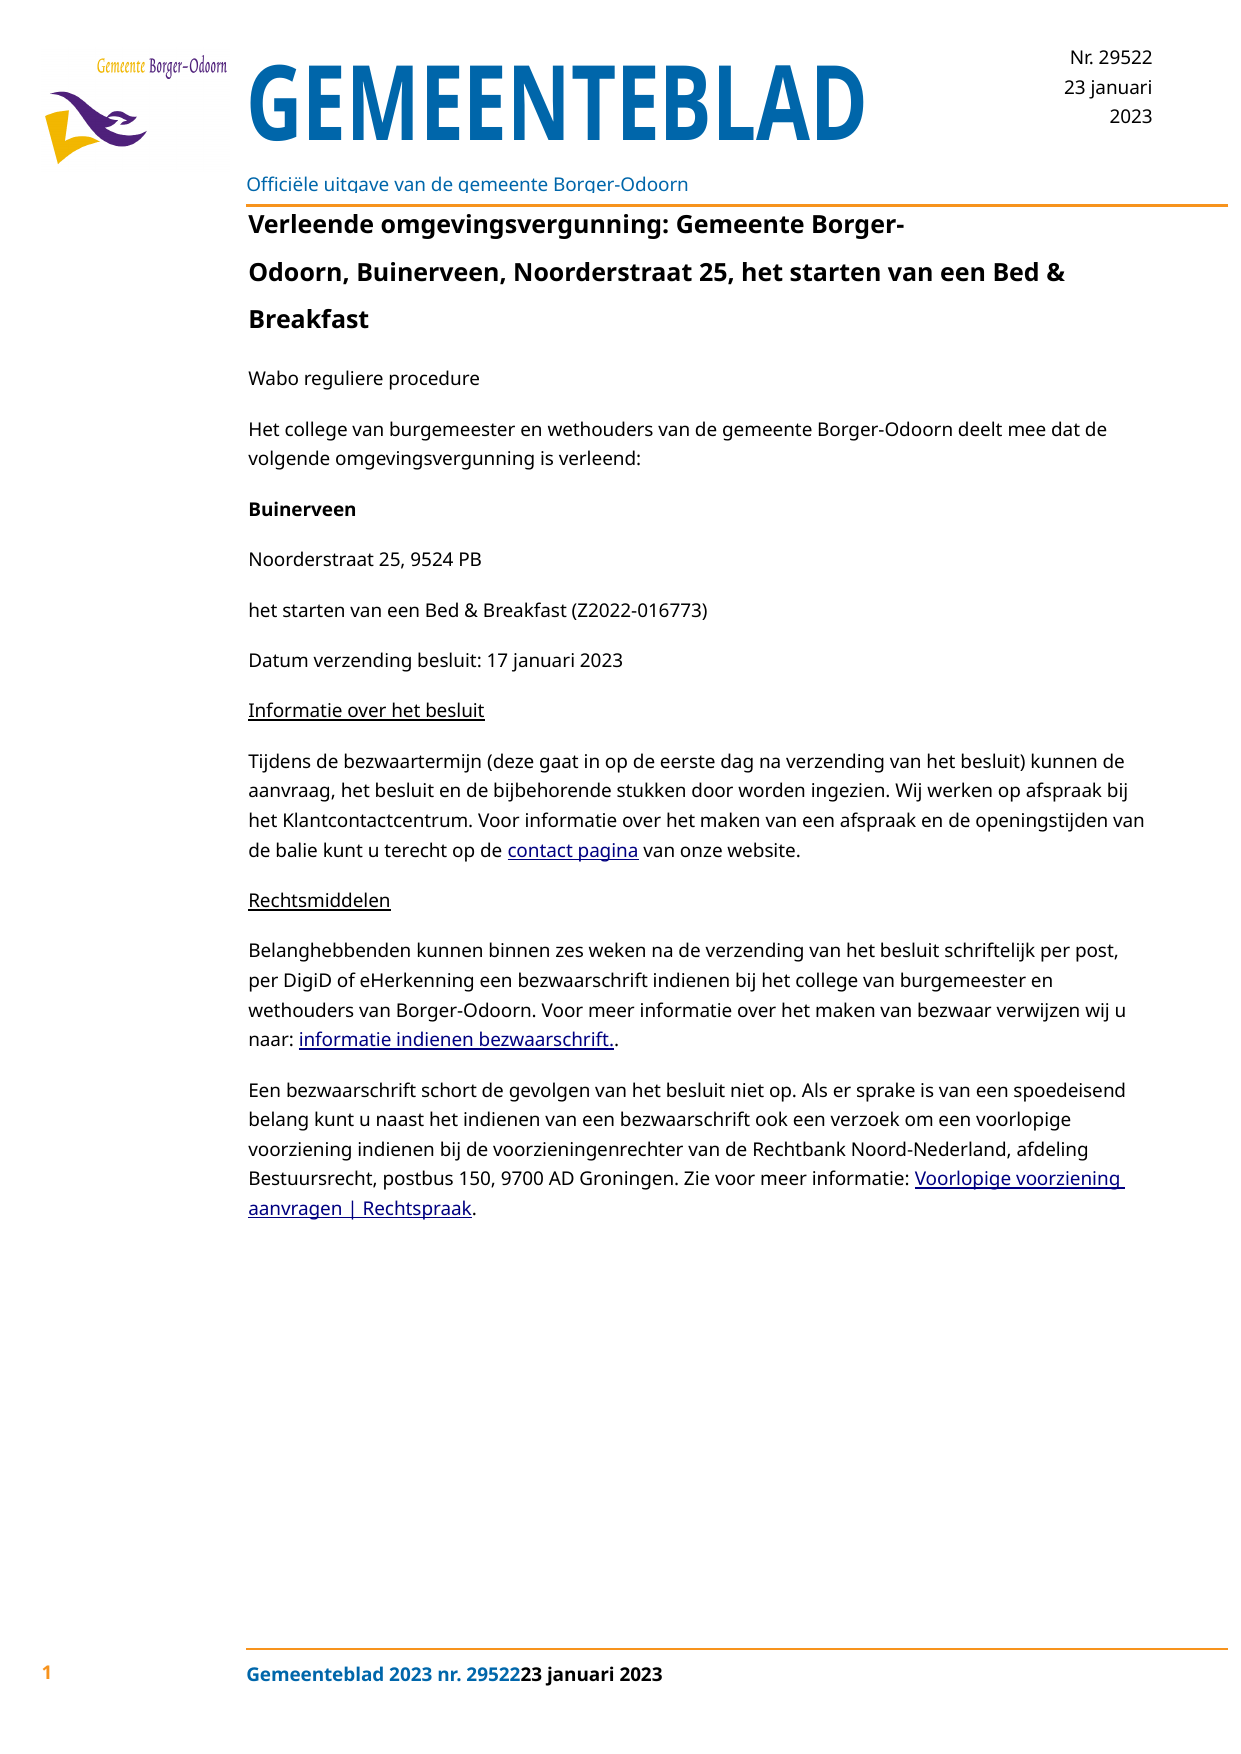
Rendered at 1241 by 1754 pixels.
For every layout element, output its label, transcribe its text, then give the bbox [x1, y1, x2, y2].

text Buinerveen [248, 496, 1152, 522]
text Tijdens de bezwaartermijn (deze gaat in op de eerste dag na verzending van het besluit) kunnen de aanvraag, het besluit en de bijbehorende stukken door worden ingezien. Wij werken op afspraak bij het Klantcontactcentrum. Voor informatie over het maken van een afspraak en de openingstijden van de balie kunt u terecht op de contact pagina van onze website. [248, 748, 1152, 862]
text Een bezwaarschrift schort de gevolgen van het besluit niet op. Als er sprake is van een spoedeisend belang kunt u naast het indienen van een bezwaarschrift ook een verzoek om een voorlopige voorziening indienen bij de voorzieningenrechter van de Rechtbank Noord-Nederland, afdeling Bestuursrecht, postbus 150, 9700 AD Groningen. Zie voor meer informatie: Voorlopige voorziening aanvragen | Rechtspraak. [248, 1077, 1152, 1221]
text Het college van burgemeester en wethouders van de gemeente Borger-Odoorn deelt mee dat de volgende omgevingsvergunning is verleend: [248, 416, 1152, 471]
text het starten van een Bed & Breakfast (Z2022-016773) [248, 597, 1152, 622]
text Belanghebbenden kunnen binnen zes weken na de verzending van het besluit schriftelijk per post, per DigiD of eHerkenning een bezwaarschrift indienen bij het college van burgemeester en wethouders van Borger-Odoorn. Voor meer informatie over het maken van bezwaar verwijzen wij u naar: informatie indienen bezwaarschrift.. [248, 938, 1152, 1052]
text Datum verzending besluit: 17 januari 2023 [248, 647, 1152, 673]
picture [41, 47, 231, 172]
text Informatie over het besluit [248, 698, 1152, 723]
text Noorderstraat 25, 9524 PB [248, 546, 1152, 572]
text Verleende omgevingsvergunning: Gemeente Borger-Odoorn, Buinerveen, Noorderstraat 25, het starten van een Bed & Breakfast [248, 207, 1152, 336]
text Wabo reguliere procedure [248, 366, 1152, 391]
text Rechtsmiddelen [248, 887, 1152, 913]
